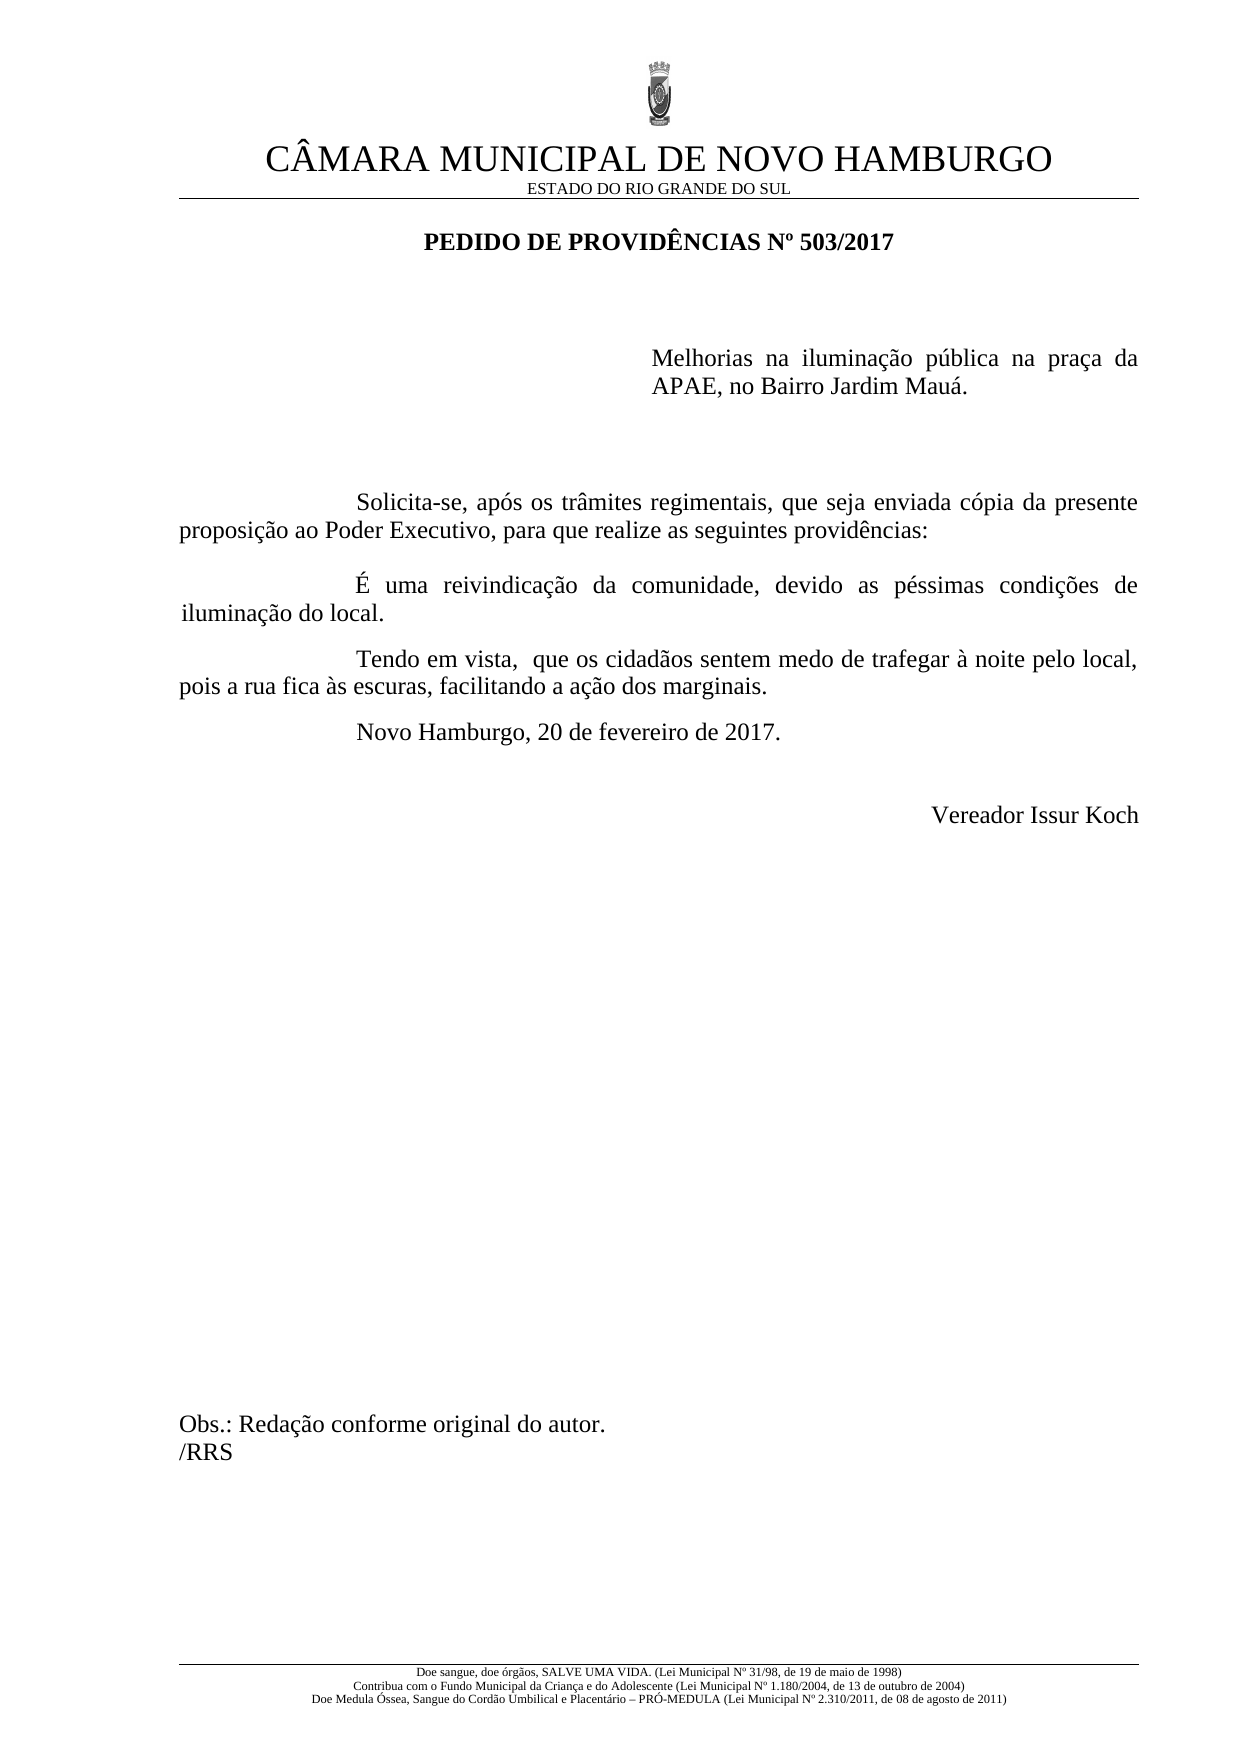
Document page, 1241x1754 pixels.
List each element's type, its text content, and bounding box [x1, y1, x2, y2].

text Obs.: Redação conforme original do autor. [179, 1411, 1139, 1438]
text Vereador Issur Koch [179, 801, 1139, 829]
text Novo Hamburgo, 20 de fevereiro de 2017. [179, 718, 1139, 746]
text Solicita-se, após os trâmites regimentais, que seja enviada cópia da presente proposição ao Poder Executivo, para que realize as seguintes providências: [179, 488, 1139, 544]
text Tendo em vista, que os cidadãos sentem medo de trafegar à noite pelo local, pois a rua fica às escuras, facilitando a ação dos marginais. [179, 645, 1139, 700]
text /RRS [179, 1438, 1139, 1466]
text PEDIDO DE PROVIDÊNCIAS Nº 503/2017 [179, 228, 1139, 256]
text Melhorias na iluminação pública na praça da APAE, no Bairro Jardim Mauá. [651, 344, 1139, 400]
text É uma reivindicação da comunidade, devido as péssimas condições de iluminação do local. [181, 572, 1139, 627]
